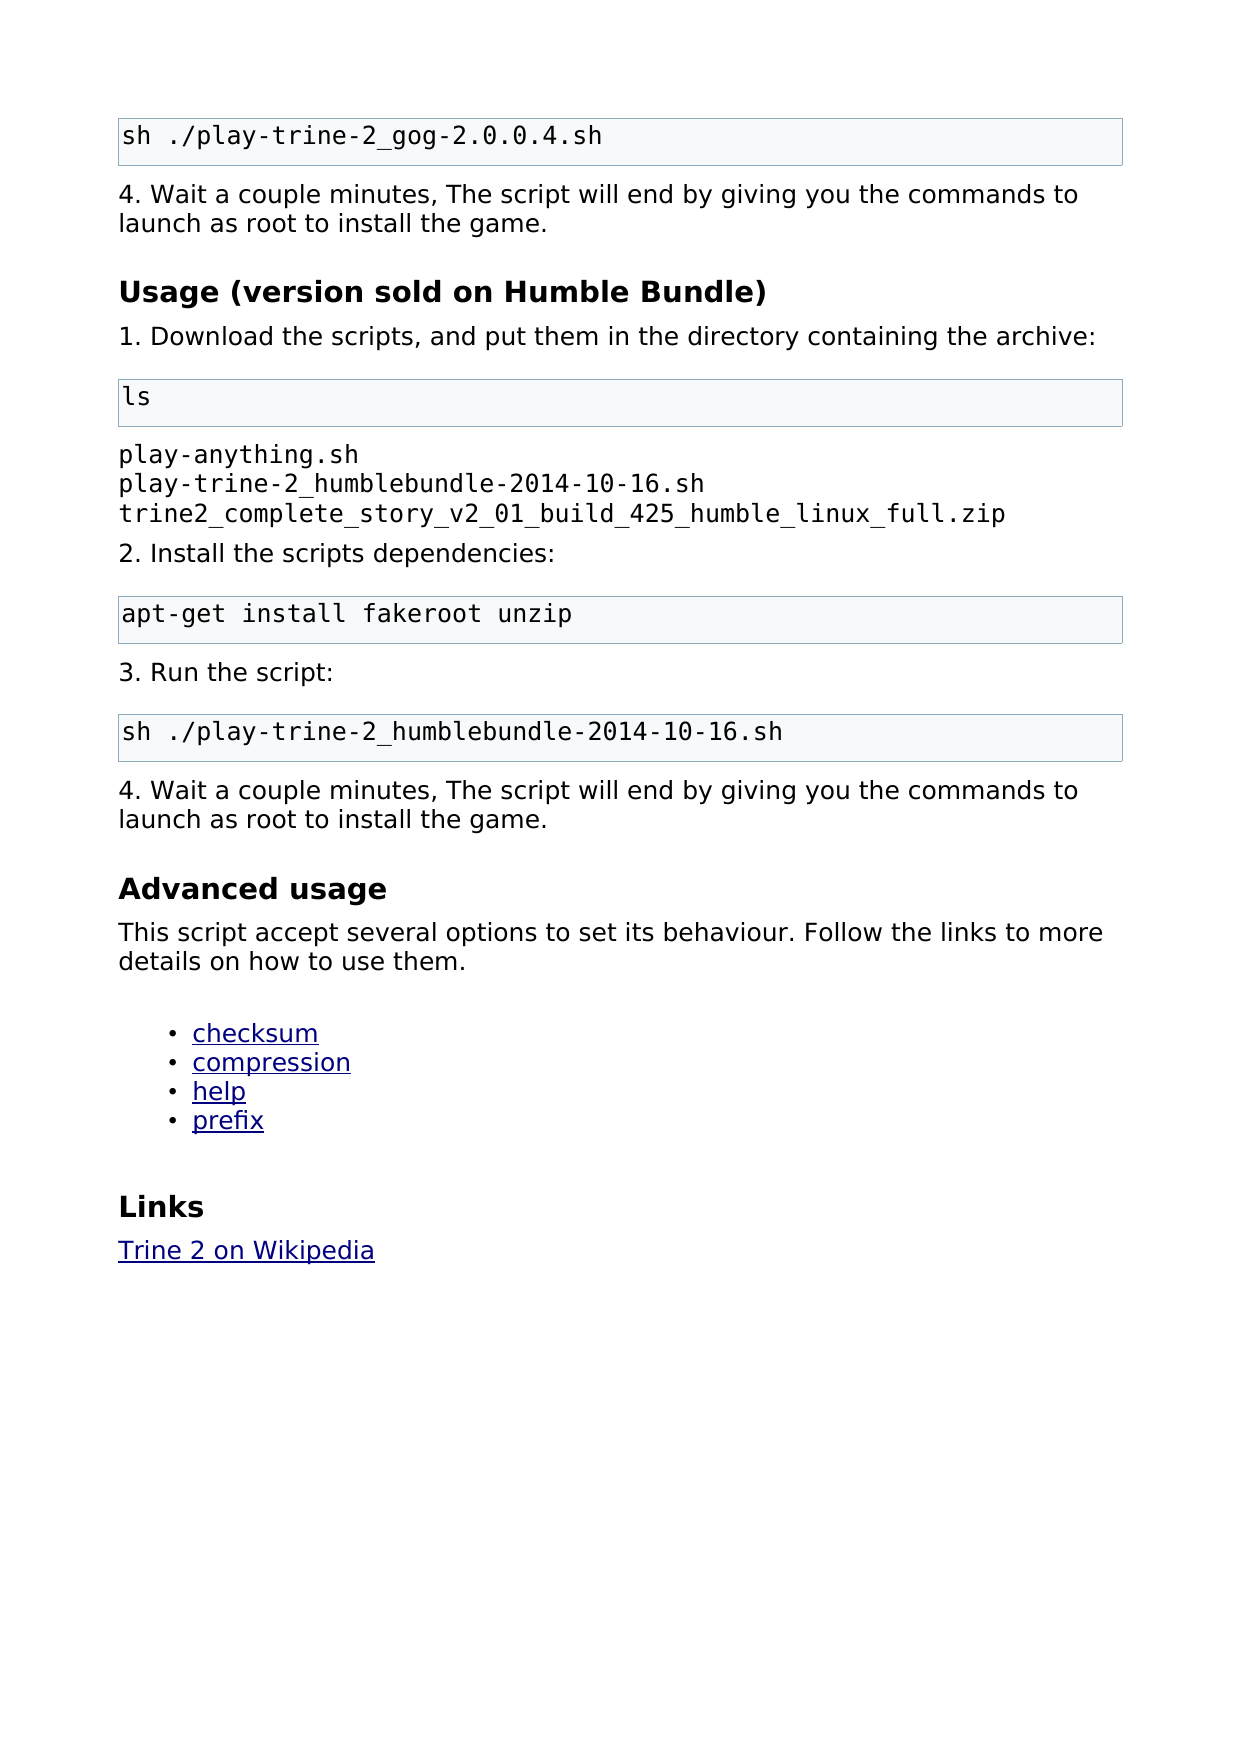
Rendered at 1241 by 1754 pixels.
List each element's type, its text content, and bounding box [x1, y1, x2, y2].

text This script accept several options to set its behaviour. Follow the links to more details on how to use them. [118, 918, 1122, 977]
text 1. Download the scripts, and put them in the directory containing the archive: [118, 322, 1122, 351]
text 4. Wait a couple minutes, The script will end by giving you the commands to launch as root to install the game. [118, 180, 1122, 238]
text 4. Wait a couple minutes, The script will end by giving you the commands to launch as root to install the game. [118, 776, 1122, 834]
list help [177, 1077, 1122, 1106]
table_header apt-get install fakeroot unzip [119, 597, 1122, 643]
text play-anything.sh play-trine-2_humblebundle-2014-10-16.sh trine2_complete_story_v2_01_build_425_humble_linux_full.zip [118, 440, 1122, 528]
list prefix [177, 1106, 1122, 1135]
table_header ls [119, 380, 1122, 426]
list compression [177, 1048, 1122, 1077]
subtitle Usage (version sold on Humble Bundle) [118, 276, 1122, 310]
list checksum [177, 1019, 1122, 1048]
text Trine 2 on Wikipedia [118, 1236, 1122, 1266]
table_header sh ./play-trine-2_gog-2.0.0.4.sh [119, 119, 1122, 165]
subtitle Links [118, 1190, 1122, 1224]
table_header sh ./play-trine-2_humblebundle-2014-10-16.sh [119, 715, 1122, 761]
subtitle Advanced usage [118, 872, 1122, 906]
text 3. Run the script: [118, 658, 1122, 687]
text 2. Install the scripts dependencies: [118, 540, 1122, 569]
